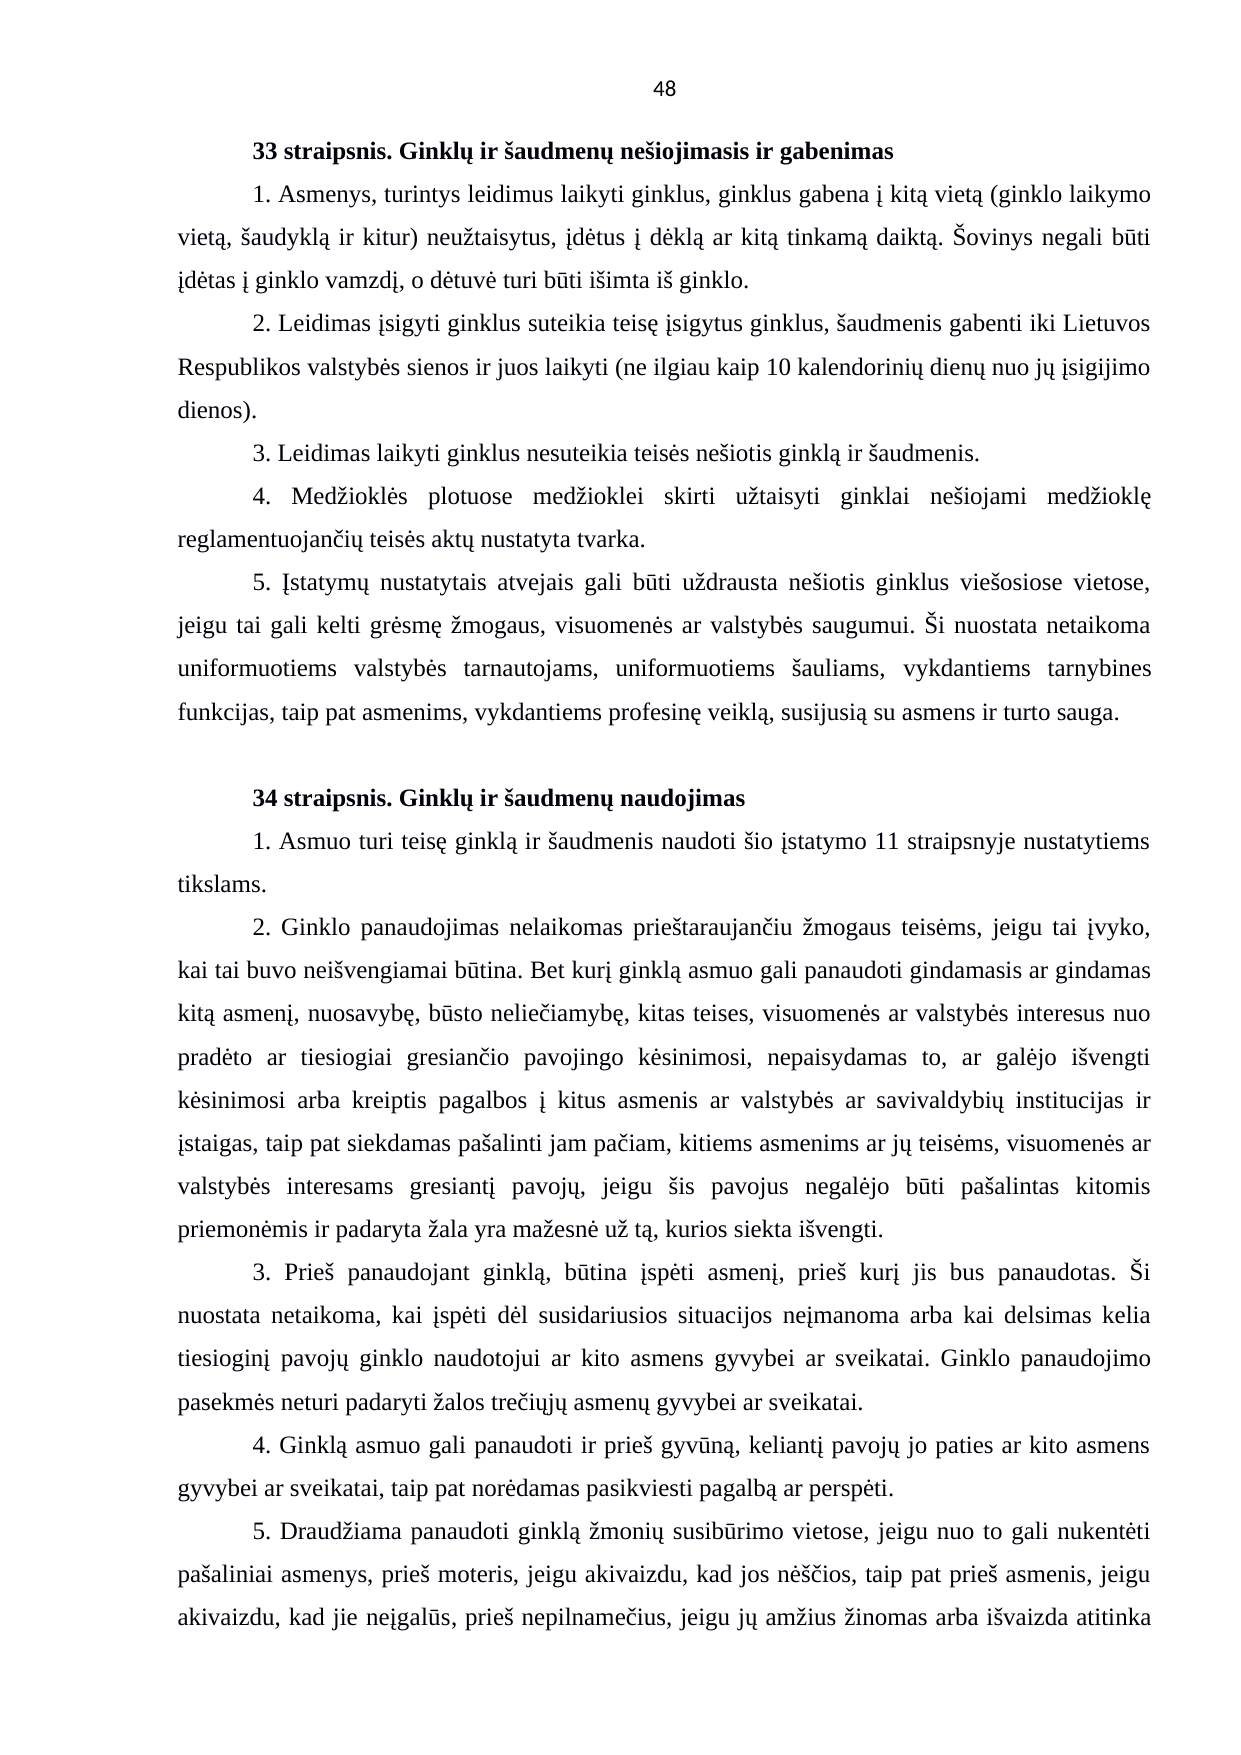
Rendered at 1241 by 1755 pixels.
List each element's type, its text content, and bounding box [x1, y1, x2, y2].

text 34 straipsnis. Ginklų ir šaudmenų naudojimas [177, 783, 1152, 812]
text 2. Leidimas įsigyti ginklus suteikia teisę įsigytus ginklus, šaudmenis gabenti iki Lietuvos Respublikos valstybės sienos ir juos laikyti (ne ilgiau kaip 10 kalendorinių dienų nuo jų įsigijimo dienos). [177, 308, 1152, 423]
text 2. Ginklo panaudojimas nelaikomas prieštaraujančiu žmogaus teisėms, jeigu tai įvyko, kai tai buvo neišvengiamai būtina. Bet kurį ginklą asmuo gali panaudoti gindamasis ar gindamas kitą asmenį, nuosavybę, būsto neliečiamybę, kitas teises, visuomenės ar valstybės interesus nuo pradėto ar tiesiogiai gresiančio pavojingo kėsinimosi, nepaisydamas to, ar galėjo išvengti kėsinimosi arba kreiptis pagalbos į kitus asmenis ar valstybės ar savivaldybių institucijas ir įstaigas, taip pat siekdamas pašalinti jam pačiam, kitiems asmenims ar jų teisėms, visuomenės ar valstybės interesams gresiantį pavojų, jeigu šis pavojus negalėjo būti pašalintas kitomis priemonėmis ir padaryta žala yra mažesnė už tą, kurios siekta išvengti. [177, 912, 1152, 1243]
text 33 straipsnis. Ginklų ir šaudmenų nešiojimasis ir gabenimas [177, 136, 1152, 165]
text 4. Medžioklės plotuose medžioklei skirti užtaisyti ginklai nešiojami medžioklę reglamentuojančių teisės aktų nustatyta tvarka. [177, 481, 1152, 553]
text 3. Prieš panaudojant ginklą, būtina įspėti asmenį, prieš kurį jis bus panaudotas. Ši nuostata netaikoma, kai įspėti dėl susidariusios situacijos neįmanoma arba kai delsimas kelia tiesioginį pavojų ginklo naudotojui ar kito asmens gyvybei ar sveikatai. Ginklo panaudojimo pasekmės neturi padaryti žalos trečiųjų asmenų gyvybei ar sveikatai. [177, 1257, 1152, 1415]
text 5. Draudžiama panaudoti ginklą žmonių susibūrimo vietose, jeigu nuo to gali nukentėti pašaliniai asmenys, prieš moteris, jeigu akivaizdu, kad jos nėščios, taip pat prieš asmenis, jeigu akivaizdu, kad jie neįgalūs, prieš nepilnamečius, jeigu jų amžius žinomas arba išvaizda atitinka [177, 1516, 1152, 1631]
text 3. Leidimas laikyti ginklus nesuteikia teisės nešiotis ginklą ir šaudmenis. [177, 438, 1152, 467]
text 4. Ginklą asmuo gali panaudoti ir prieš gyvūną, keliantį pavojų jo paties ar kito asmens gyvybei ar sveikatai, taip pat norėdamas pasikviesti pagalbą ar perspėti. [177, 1430, 1152, 1502]
text 5. Įstatymų nustatytais atvejais gali būti uždrausta nešiotis ginklus viešosiose vietose, jeigu tai gali kelti grėsmę žmogaus, visuomenės ar valstybės saugumui. Ši nuostata netaikoma uniformuotiems valstybės tarnautojams, uniformuotiems šauliams, vykdantiems tarnybines funkcijas, taip pat asmenims, vykdantiems profesinę veiklą, susijusią su asmens ir turto sauga. [177, 567, 1152, 725]
text 1. Asmenys, turintys leidimus laikyti ginklus, ginklus gabena į kitą vietą (ginklo laikymo vietą, šaudyklą ir kitur) neužtaisytus, įdėtus į dėklą ar kitą tinkamą daiktą. Šovinys negali būti įdėtas į ginklo vamzdį, o dėtuvė turi būti išimta iš ginklo. [177, 179, 1152, 294]
text 1. Asmuo turi teisę ginklą ir šaudmenis naudoti šio įstatymo 11 straipsnyje nustatytiems tikslams. [177, 826, 1152, 898]
